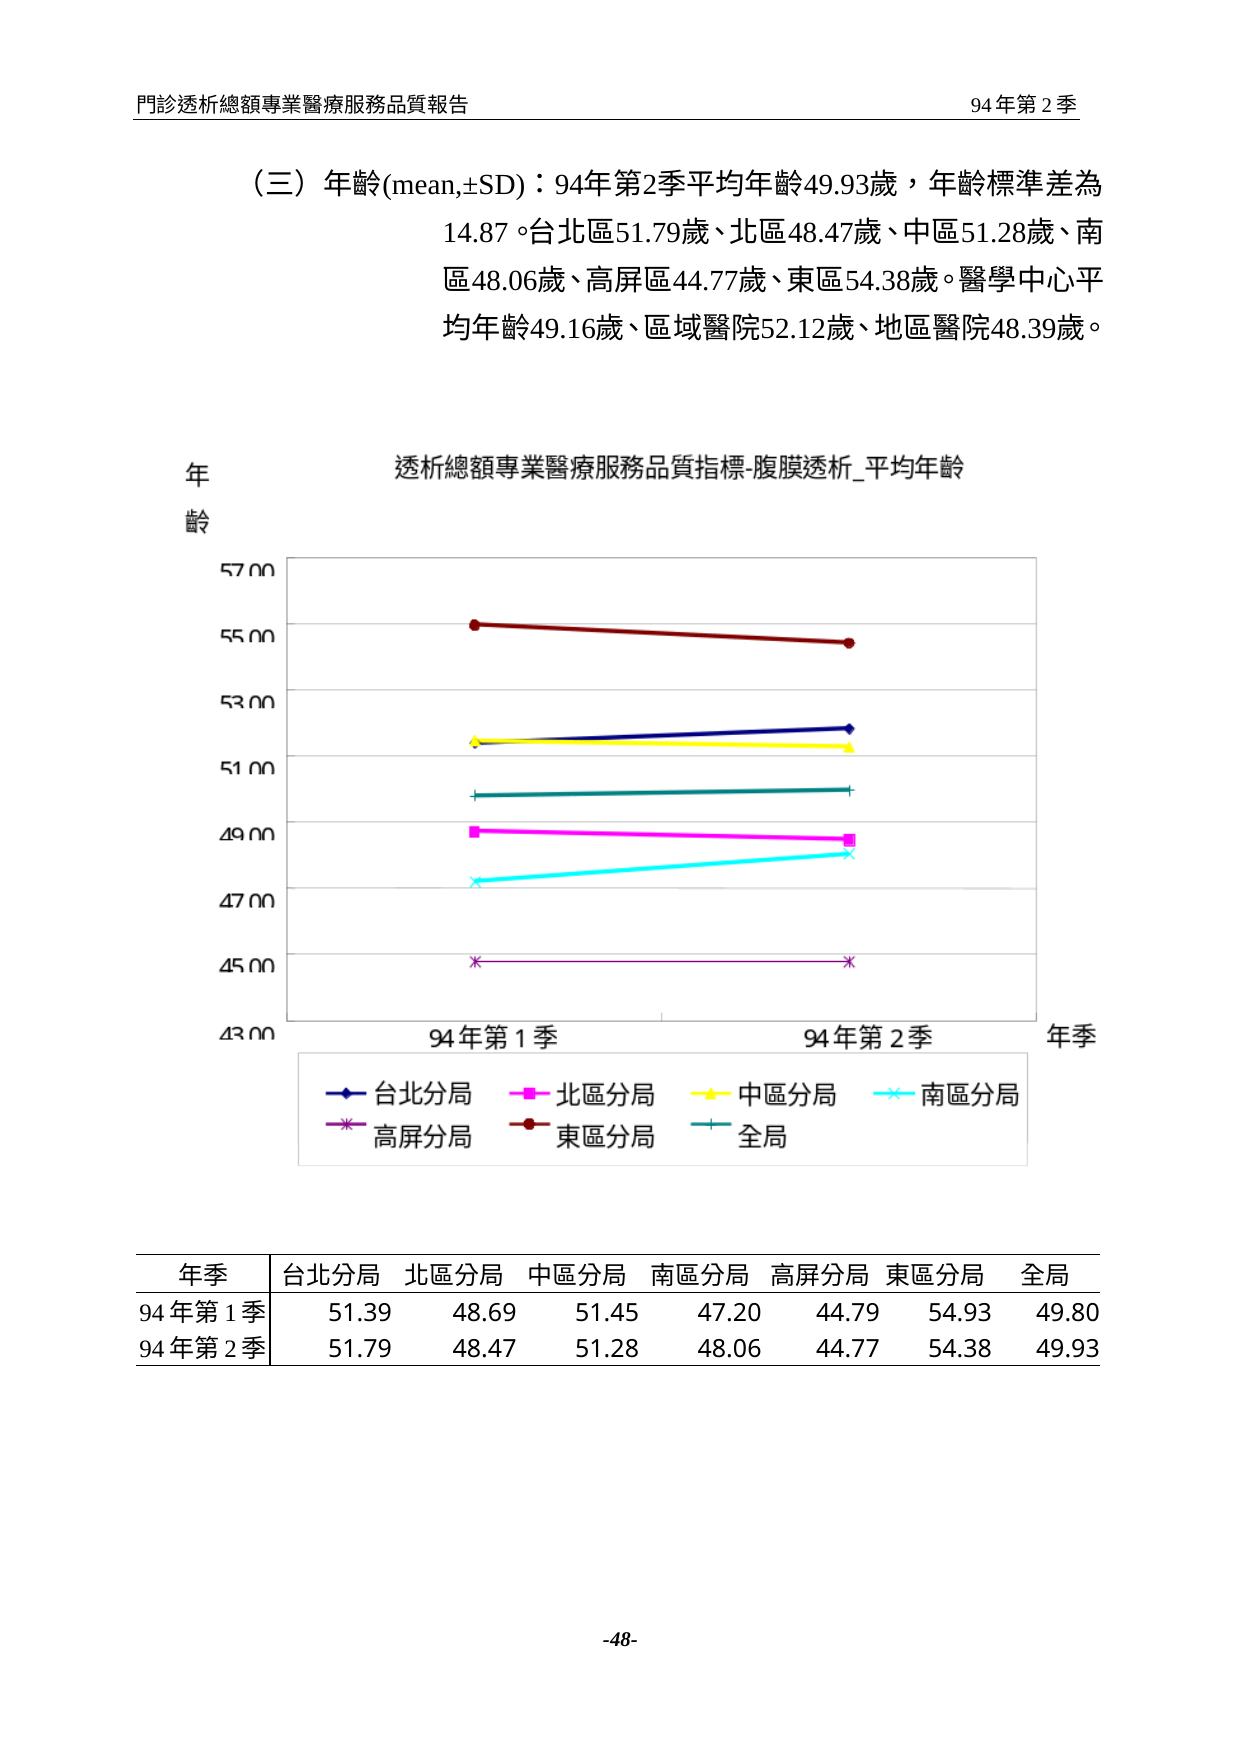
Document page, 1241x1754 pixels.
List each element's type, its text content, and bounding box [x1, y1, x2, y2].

table_cell 51.45 [516, 1293, 639, 1329]
table_cell 54.93 [880, 1293, 992, 1329]
table_cell 49.80 [992, 1293, 1099, 1329]
table_cell 49.93 [992, 1329, 1099, 1365]
table_header 高屏分局 [761, 1255, 879, 1292]
table_header 台北分局 [271, 1255, 392, 1292]
table_header 北區分局 [392, 1255, 516, 1292]
table_cell 48.47 [392, 1329, 516, 1365]
table_cell 94年第2季 [136, 1329, 269, 1365]
table_header 年季 [136, 1255, 269, 1292]
table_cell 51.79 [271, 1329, 392, 1365]
table_cell 47.20 [639, 1293, 761, 1329]
table_cell 94年第1季 [136, 1293, 269, 1329]
table_cell 48.06 [639, 1329, 761, 1365]
table_header 全局 [992, 1255, 1099, 1292]
table_cell 51.39 [271, 1293, 392, 1329]
table_cell 51.28 [516, 1329, 639, 1365]
table_cell 48.69 [392, 1293, 516, 1329]
table_cell 44.77 [761, 1329, 879, 1365]
table_header 東區分局 [880, 1255, 992, 1292]
table_header 南區分局 [639, 1255, 761, 1292]
table_cell 54.38 [880, 1329, 992, 1365]
table_cell 44.79 [761, 1293, 879, 1329]
list 年齡(mean,±SD)：94年第2季平均年齡49.93歲，年齡標準差為14.87。台北區51.79歲、北區48.47歲、中區51.28歲、南區48.06歲、高屏區44.77歲、東區54.38歲。醫學中心平均年齡49.16歲、區域醫院52.12歲、地區醫院48.39歲。 [236, 156, 1104, 348]
table_header 中區分局 [516, 1255, 639, 1292]
